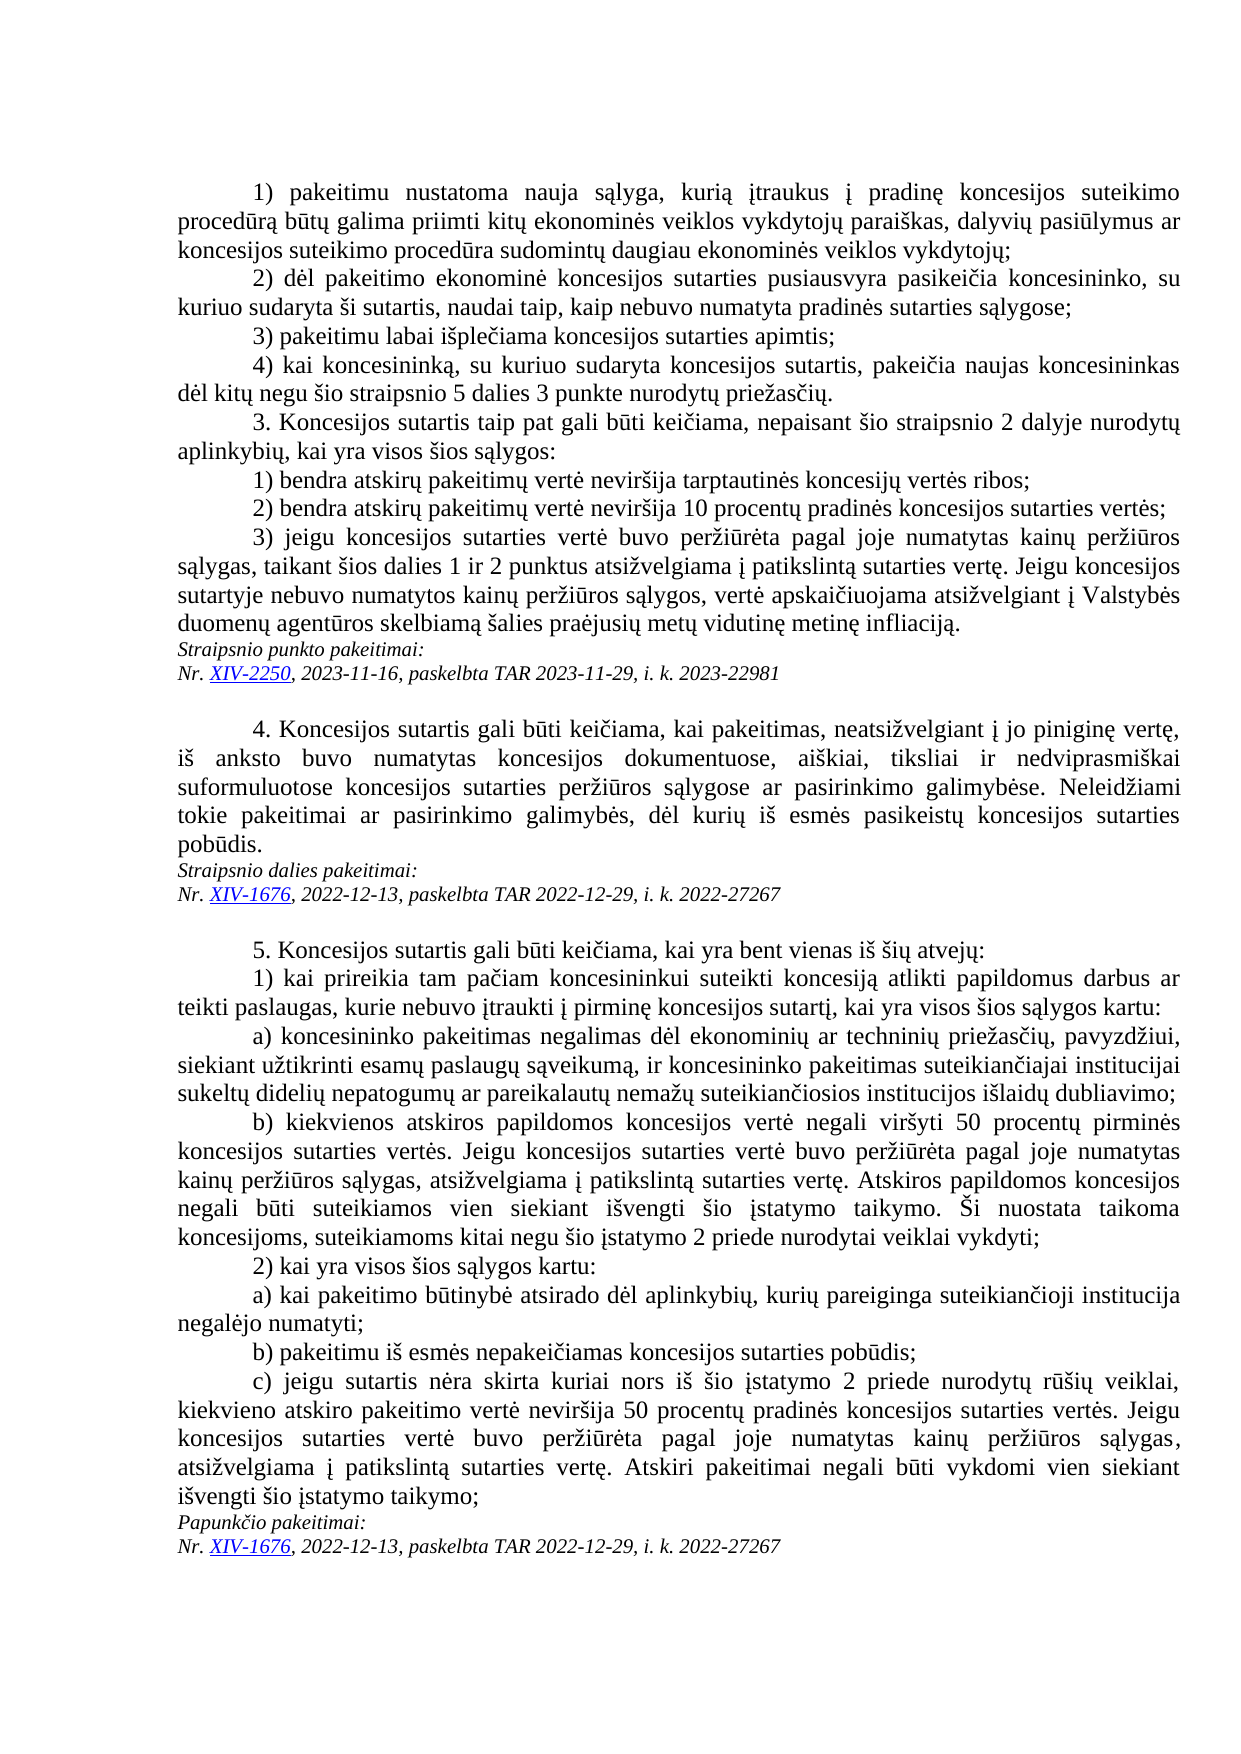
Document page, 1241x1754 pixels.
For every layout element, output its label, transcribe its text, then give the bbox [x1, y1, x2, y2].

text 1) pakeitimu nustatoma nauja sąlyga, kurią įtraukus į pradinę koncesijos suteikimo procedūrą būtų galima priimti kitų ekonominės veiklos vykdytojų paraiškas, dalyvių pasiūlymus ar koncesijos suteikimo procedūra sudomintų daugiau ekonominės veiklos vykdytojų; [177, 177, 1181, 263]
text 3) jeigu koncesijos sutarties vertė buvo peržiūrėta pagal joje numatytas kainų peržiūros sąlygas, taikant šios dalies 1 ir 2 punktus atsižvelgiama į patikslintą sutarties vertę. Jeigu koncesijos sutartyje nebuvo numatytos kainų peržiūros sąlygos, vertė apskaičiuojama atsižvelgiant į Valstybės duomenų agentūros skelbiamą šalies praėjusių metų vidutinę metinę infliaciją. [177, 522, 1181, 637]
text 1) kai prireikia tam pačiam koncesininkui suteikti koncesiją atlikti papildomus darbus ar teikti paslaugas, kurie nebuvo įtraukti į pirminę koncesijos sutartį, kai yra visos šios sąlygos kartu: [177, 963, 1181, 1021]
text 4) kai koncesininką, su kuriuo sudaryta koncesijos sutartis, pakeičia naujas koncesininkas dėl kitų negu šio straipsnio 5 dalies 3 punkte nurodytų priežasčių. [177, 350, 1181, 407]
text Nr. XIV-1676, 2022-12-13, paskelbta TAR 2022-12-29, i. k. 2022-27267 [177, 1534, 1181, 1558]
text Papunkčio pakeitimai: [177, 1510, 1181, 1534]
text c) jeigu sutartis nėra skirta kuriai nors iš šio įstatymo 2 priede nurodytų rūšių veiklai, kiekvieno atskiro pakeitimo vertė neviršija 50 procentų pradinės koncesijos sutarties vertės. Jeigu koncesijos sutarties vertė buvo peržiūrėta pagal joje numatytas kainų peržiūros sąlygas, atsižvelgiama į patikslintą sutarties vertę. Atskiri pakeitimai negali būti vykdomi vien siekiant išvengti šio įstatymo taikymo; [177, 1366, 1181, 1510]
text Straipsnio punkto pakeitimai: [177, 637, 1181, 661]
text 3. Koncesijos sutartis taip pat gali būti keičiama, nepaisant šio straipsnio 2 dalyje nurodytų aplinkybių, kai yra visos šios sąlygos: [177, 407, 1181, 465]
text 2) kai yra visos šios sąlygos kartu: [177, 1251, 1181, 1280]
text 2) dėl pakeitimo ekonominė koncesijos sutarties pusiausvyra pasikeičia koncesininko, su kuriuo sudaryta ši sutartis, naudai taip, kaip nebuvo numatyta pradinės sutarties sąlygose; [177, 263, 1181, 321]
text a) kai pakeitimo būtinybė atsirado dėl aplinkybių, kurių pareiginga suteikiančioji institucija negalėjo numatyti; [177, 1280, 1181, 1337]
text 5. Koncesijos sutartis gali būti keičiama, kai yra bent vienas iš šių atvejų: [177, 935, 1181, 963]
text b) kiekvienos atskiros papildomos koncesijos vertė negali viršyti 50 procentų pirminės koncesijos sutarties vertės. Jeigu koncesijos sutarties vertė buvo peržiūrėta pagal joje numatytas kainų peržiūros sąlygas, atsižvelgiama į patikslintą sutarties vertę. Atskiros papildomos koncesijos negali būti suteikiamos vien siekiant išvengti šio įstatymo taikymo. Ši nuostata taikoma koncesijoms, suteikiamoms kitai negu šio įstatymo 2 priede nurodytai veiklai vykdyti; [177, 1107, 1181, 1251]
text Nr. XIV-1676, 2022-12-13, paskelbta TAR 2022-12-29, i. k. 2022-27267 [177, 882, 1181, 906]
text b) pakeitimu iš esmės nepakeičiamas koncesijos sutarties pobūdis; [177, 1337, 1181, 1366]
text Nr. XIV-2250, 2023-11-16, paskelbta TAR 2023-11-29, i. k. 2023-22981 [177, 661, 1181, 685]
text Straipsnio dalies pakeitimai: [177, 858, 1181, 882]
text a) koncesininko pakeitimas negalimas dėl ekonominių ar techninių priežasčių, pavyzdžiui, siekiant užtikrinti esamų paslaugų sąveikumą, ir koncesininko pakeitimas suteikiančiajai institucijai sukeltų didelių nepatogumų ar pareikalautų nemažų suteikiančiosios institucijos išlaidų dubliavimo; [177, 1021, 1181, 1107]
text 2) bendra atskirų pakeitimų vertė neviršija 10 procentų pradinės koncesijos sutarties vertės; [177, 493, 1181, 522]
text 3) pakeitimu labai išplečiama koncesijos sutarties apimtis; [177, 321, 1181, 350]
text 1) bendra atskirų pakeitimų vertė neviršija tarptautinės koncesijų vertės ribos; [177, 465, 1181, 493]
text 4. Koncesijos sutartis gali būti keičiama, kai pakeitimas, neatsižvelgiant į jo piniginę vertę, iš anksto buvo numatytas koncesijos dokumentuose, aiškiai, tiksliai ir nedviprasmiškai suformuluotose koncesijos sutarties peržiūros sąlygose ar pasirinkimo galimybėse. Neleidžiami tokie pakeitimai ar pasirinkimo galimybės, dėl kurių iš esmės pasikeistų koncesijos sutarties pobūdis. [177, 714, 1181, 858]
